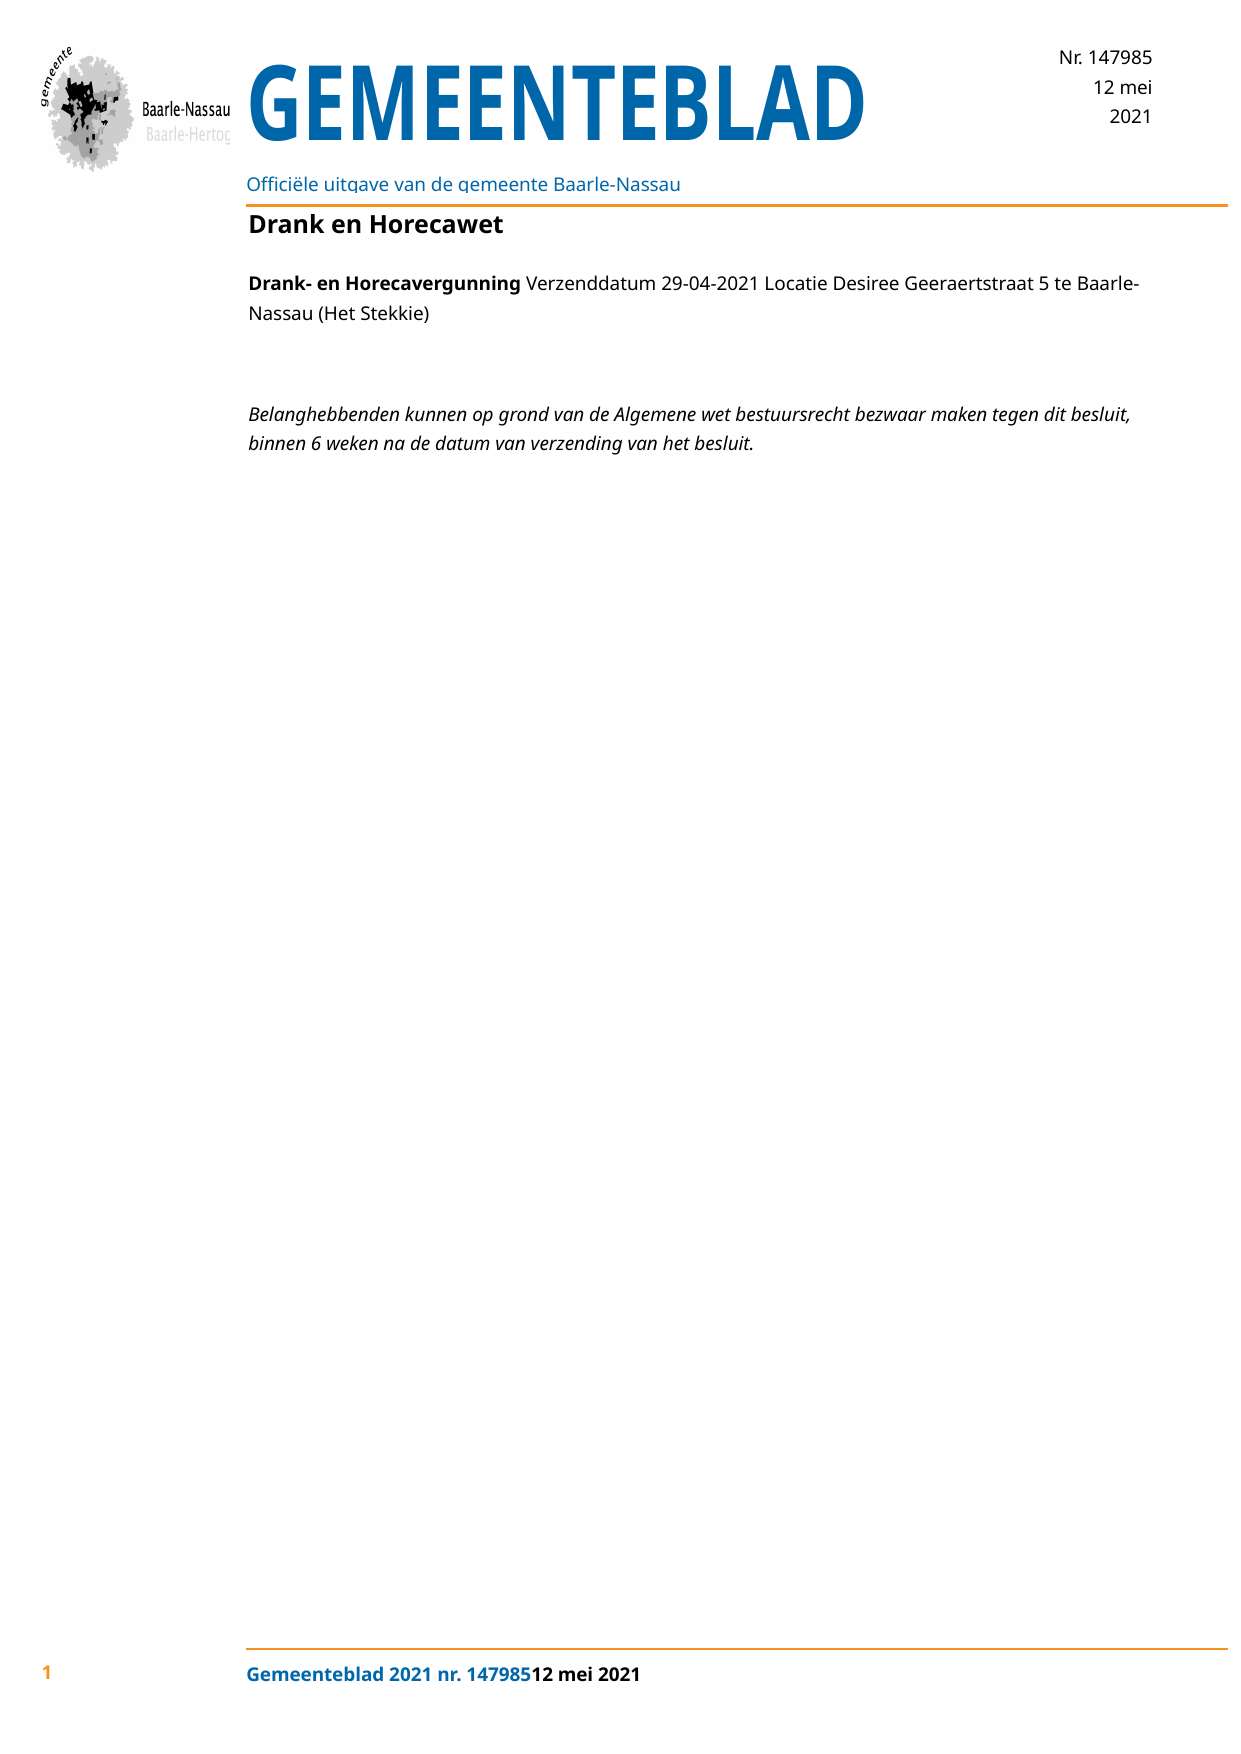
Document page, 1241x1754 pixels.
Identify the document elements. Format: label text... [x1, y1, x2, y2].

picture [41, 47, 231, 172]
text Belanghebbenden kunnen op grond van de Algemene wet bestuursrecht bezwaar maken tegen dit besluit, binnen 6 weken na de datum van verzending van het besluit. [248, 401, 1152, 456]
text Drank- en Horecavergunning Verzenddatum 29-04-2021 Locatie Desiree Geeraertstraat 5 te Baarle-Nassau (Het Stekkie) [248, 270, 1152, 326]
text Drank en Horecawet [248, 207, 1152, 241]
